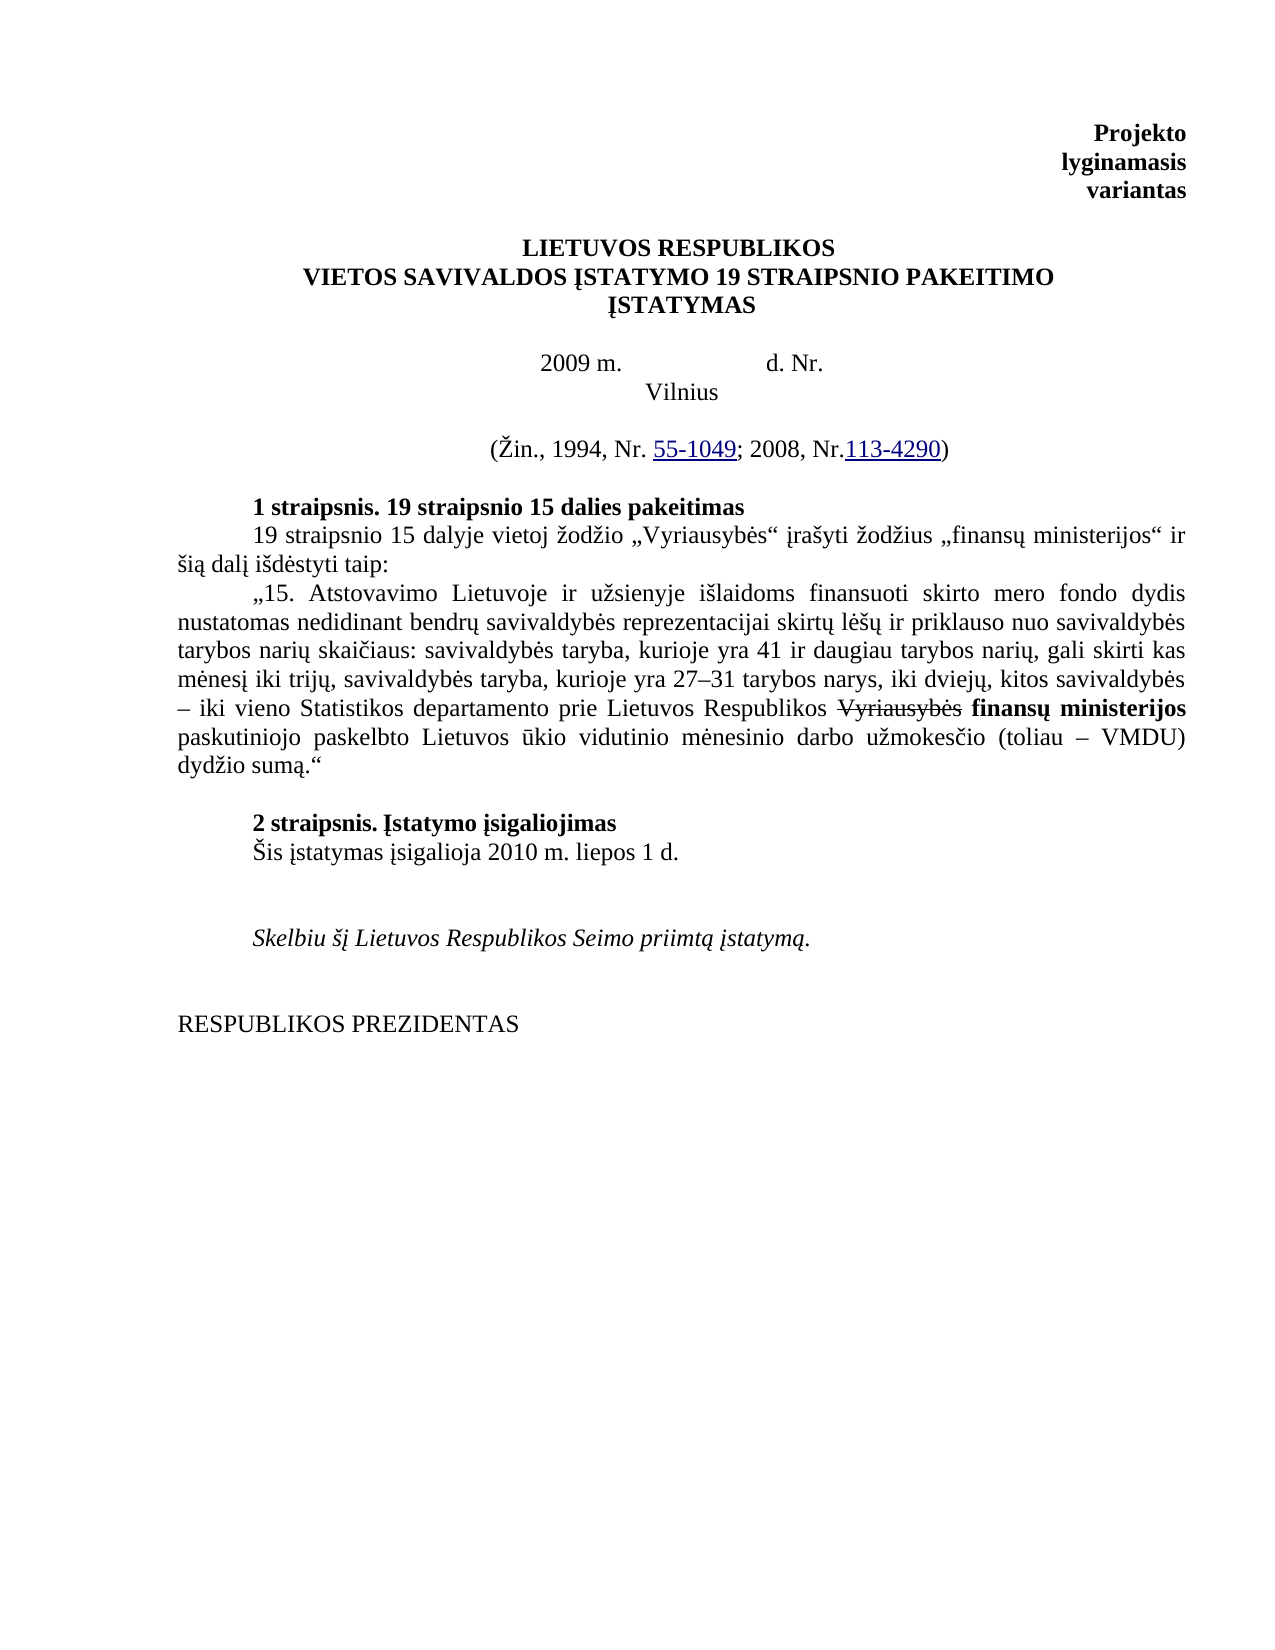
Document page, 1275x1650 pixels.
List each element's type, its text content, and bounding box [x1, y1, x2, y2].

text „15. Atstovavimo Lietuvoje ir užsienyje išlaidoms finansuoti skirto mero fondo dydis nustatomas nedidinant bendrų savivaldybės reprezentacijai skirtų lėšų ir priklauso nuo savivaldybės tarybos narių skaičiaus: savivaldybės taryba, kurioje yra 41 ir daugiau tarybos narių, gali skirti kas mėnesį iki trijų, savivaldybės taryba, kurioje yra 27–31 tarybos narys, iki dviejų, kitos savivaldybės – iki vieno Statistikos departamento prie Lietuvos Respublikos Vyriausybės finansų ministerijos paskutiniojo paskelbto Lietuvos ūkio vidutinio mėnesinio darbo užmokesčio (toliau – VMDU) dydžio sumą.“ [177, 578, 1186, 779]
text 19 straipsnio 15 dalyje vietoj žodžio „Vyriausybės“ įrašyti žodžius „finansų ministerijos“ ir šią dalį išdėstyti taip: [177, 521, 1186, 578]
text lyginamasis [702, 147, 1186, 176]
text Šis įstatymas įsigalioja 2010 m. liepos 1 d. [177, 837, 1186, 866]
text Skelbiu šį Lietuvos Respublikos Seimo priimtą įstatymą. [177, 923, 1186, 952]
text VIETOS SAVIVALDOS ĮSTATYMO 19 STRAIPSNIO PAKEITIMO [177, 262, 1186, 291]
text 2009 m. d. Nr. Vilnius [177, 348, 1186, 406]
subtitle ĮSTATYMAS [177, 291, 1186, 319]
text RESPUBLIKOS PREZIDENTAS [177, 1009, 1186, 1038]
text variantas [702, 176, 1186, 204]
text 1 straipsnis. 19 straipsnio 15 dalies pakeitimas [177, 492, 1186, 521]
text LIETUVOS RESPUBLIKOS [177, 233, 1186, 262]
text (Žin., 1994, Nr. 55-1049; 2008, Nr.113-4290) [177, 434, 1186, 463]
text Projekto [702, 118, 1186, 147]
text 2 straipsnis. Įstatymo įsigaliojimas [177, 808, 1186, 837]
